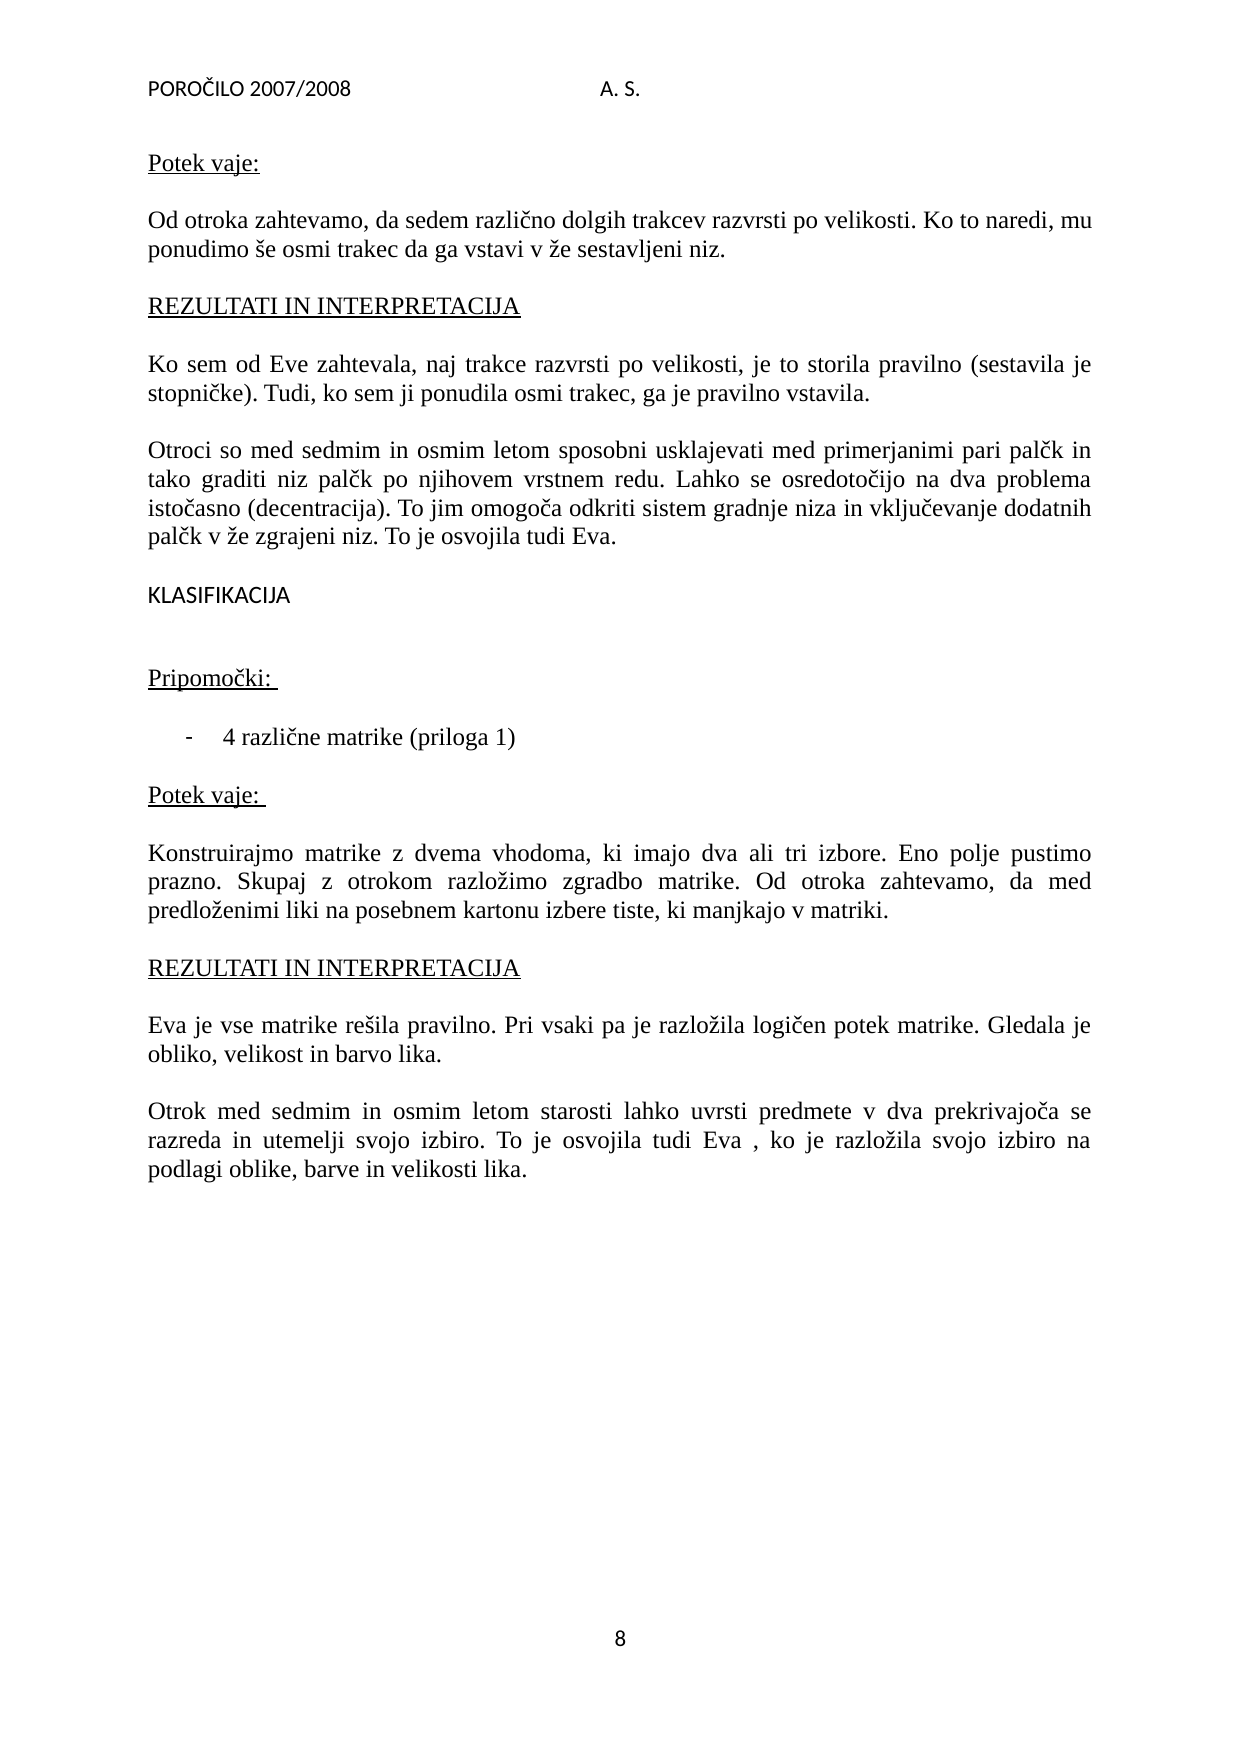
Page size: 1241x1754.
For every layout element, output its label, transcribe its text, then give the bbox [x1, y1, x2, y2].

text Od otroka zahtevamo, da sedem različno dolgih trakcev razvrsti po velikosti. Ko to naredi, mu ponudimo še osmi trakec da ga vstavi v že sestavljeni niz. [148, 205, 1093, 263]
text REZULTATI IN INTERPRETACIJA [148, 291, 1093, 320]
text Eva je vse matrike rešila pravilno. Pri vsaki pa je razložila logičen potek matrike. Gledala je obliko, velikost in barvo lika. [148, 1010, 1093, 1068]
text Potek vaje: [148, 780, 1093, 809]
text Pripomočki: [148, 663, 1093, 692]
text Potek vaje: [148, 148, 1093, 176]
list 4 različne matrike (priloga 1) [185, 721, 1093, 751]
text Otroci so med sedmim in osmim letom sposobni usklajevati med primerjanimi pari palčk in tako graditi niz palčk po njihovem vrstnem redu. Lahko se osredotočijo na dva problema istočasno (decentracija). To jim omogoča odkriti sistem gradnje niza in vključevanje dodatnih palčk v že zgrajeni niz. To je osvojila tudi Eva. [148, 435, 1093, 550]
text Ko sem od Eve zahtevala, naj trakce razvrsti po velikosti, je to storila pravilno (sestavila je stopničke). Tudi, ko sem ji ponudila osmi trakec, ga je pravilno vstavila. [148, 349, 1093, 406]
subtitle KLASIFIKACIJA [148, 579, 1093, 609]
text REZULTATI IN INTERPRETACIJA [148, 953, 1093, 981]
text Konstruirajmo matrike z dvema vhodoma, ki imajo dva ali tri izbore. Eno polje pustimo prazno. Skupaj z otrokom razložimo zgradbo matrike. Od otroka zahtevamo, da med predloženimi liki na posebnem kartonu izbere tiste, ki manjkajo v matriki. [148, 838, 1093, 924]
text Otrok med sedmim in osmim letom starosti lahko uvrsti predmete v dva prekrivajoča se razreda in utemelji svojo izbiro. To je osvojila tudi Eva , ko je razložila svojo izbiro na podlagi oblike, barve in velikosti lika. [148, 1096, 1093, 1183]
